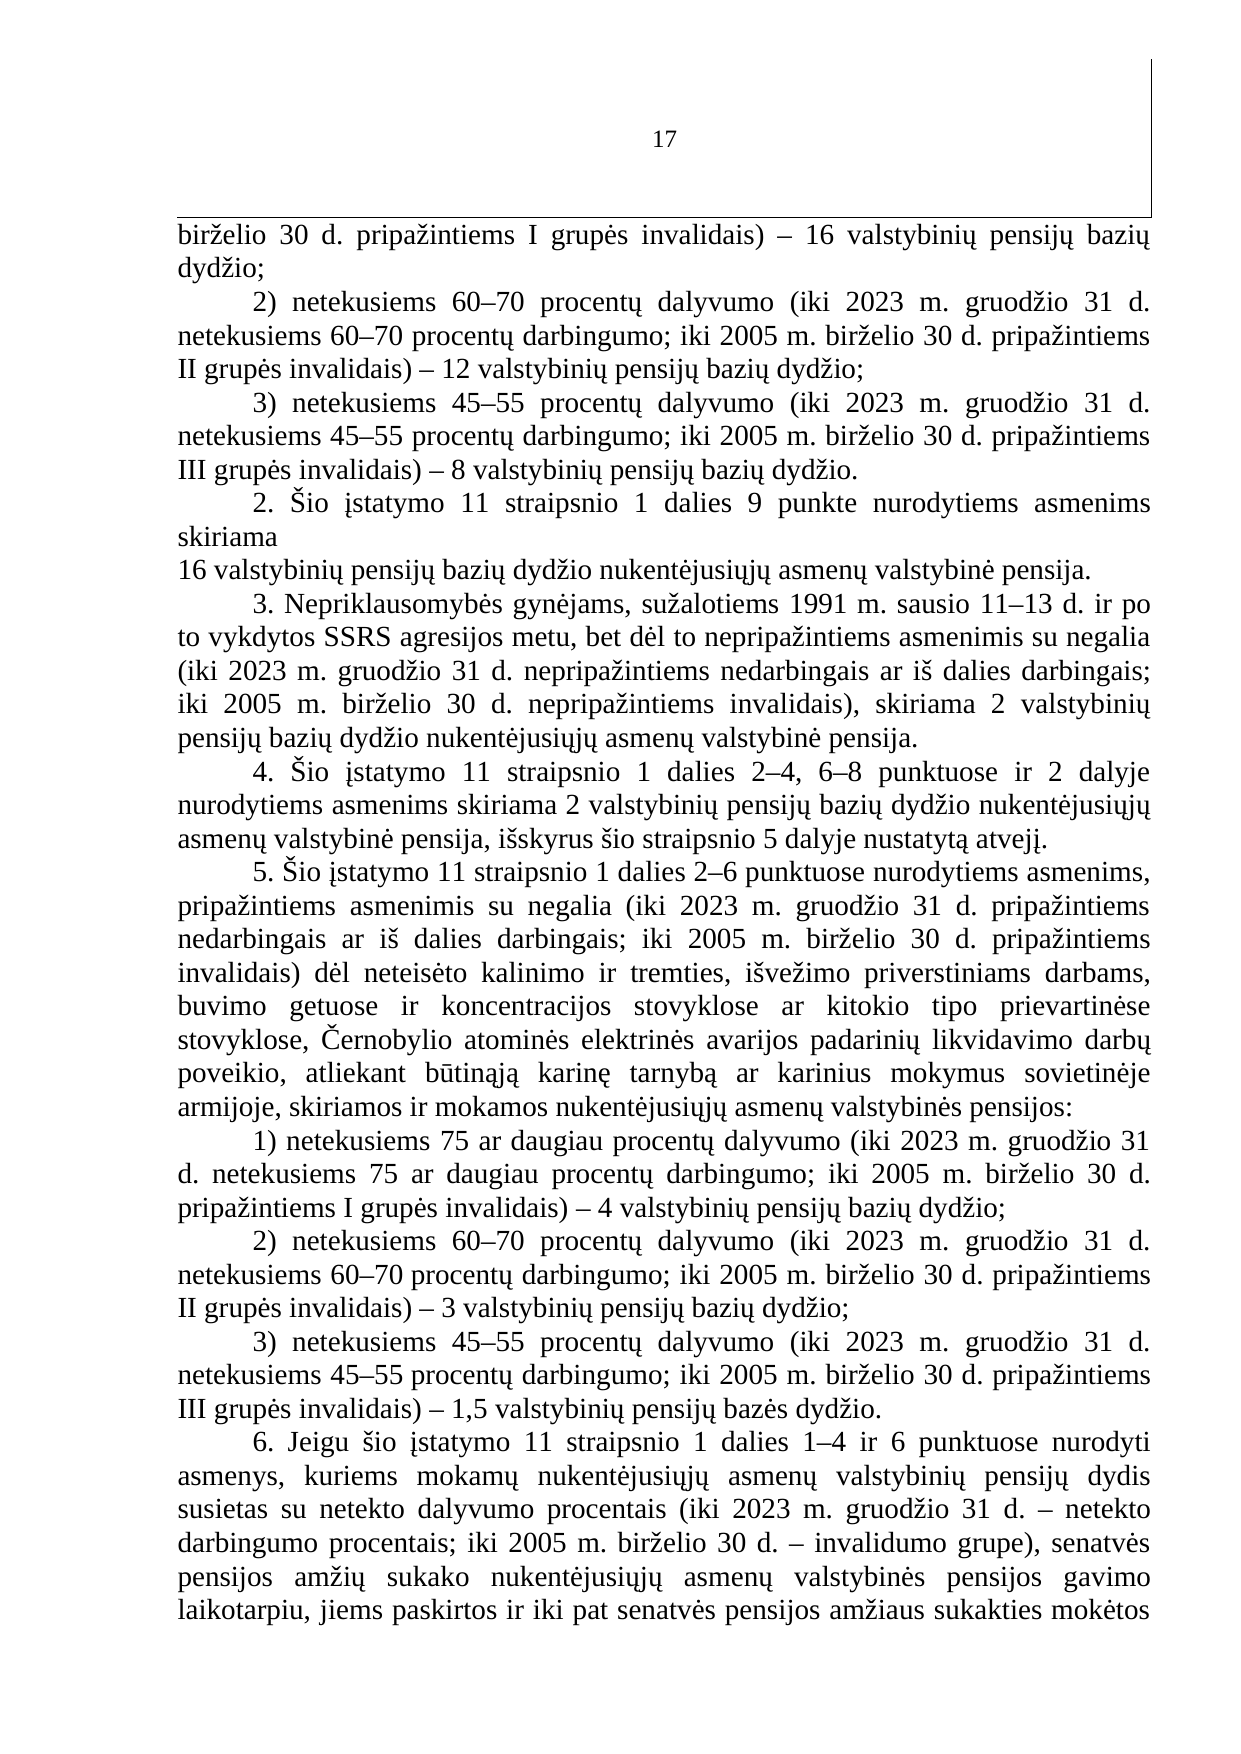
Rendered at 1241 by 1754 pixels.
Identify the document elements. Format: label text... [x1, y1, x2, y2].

text 5. Šio įstatymo 11 straipsnio 1 dalies 2–6 punktuose nurodytiems asmenims, pripažintiems asmenimis su negalia (iki 2023 m. gruodžio 31 d. pripažintiems nedarbingais ar iš dalies darbingais; iki 2005 m. birželio 30 d. pripažintiems invalidais) dėl neteisėto kalinimo ir tremties, išvežimo priverstiniams darbams, buvimo getuose ir koncentracijos stovyklose ar kitokio tipo prievartinėse stovyklose, Černobylio atominės elektrinės avarijos padarinių likvidavimo darbų poveikio, atliekant būtinąją karinę tarnybą ar karinius mokymus sovietinėje armijoje, skiriamos ir mokamos nukentėjusiųjų asmenų valstybinės pensijos: [177, 854, 1152, 1123]
text 2) netekusiems 60–70 procentų dalyvumo (iki 2023 m. gruodžio 31 d. netekusiems 60–70 procentų darbingumo; iki 2005 m. birželio 30 d. pripažintiems II grupės invalidais) – 12 valstybinių pensijų bazių dydžio; [177, 284, 1152, 385]
text 3. Nepriklausomybės gynėjams, sužalotiems 1991 m. sausio 11–13 d. ir po to vykdytos SSRS agresijos metu, bet dėl to nepripažintiems asmenimis su negalia (iki 2023 m. gruodžio 31 d. nepripažintiems nedarbingais ar iš dalies darbingais; iki 2005 m. birželio 30 d. nepripažintiems invalidais), skiriama 2 valstybinių pensijų bazių dydžio nukentėjusiųjų asmenų valstybinė pensija. [177, 586, 1152, 754]
text birželio 30 d. pripažintiems I grupės invalidais) – 16 valstybinių pensijų bazių dydžio; [177, 217, 1152, 284]
text 3) netekusiems 45–55 procentų dalyvumo (iki 2023 m. gruodžio 31 d. netekusiems 45–55 procentų darbingumo; iki 2005 m. birželio 30 d. pripažintiems III grupės invalidais) – 1,5 valstybinių pensijų bazės dydžio. [177, 1324, 1152, 1424]
text 4. Šio įstatymo 11 straipsnio 1 dalies 2–4, 6–8 punktuose ir 2 dalyje nurodytiems asmenims skiriama 2 valstybinių pensijų bazių dydžio nukentėjusiųjų asmenų valstybinė pensija, išskyrus šio straipsnio 5 dalyje nustatytą atvejį. [177, 754, 1152, 854]
text 2. Šio įstatymo 11 straipsnio 1 dalies 9 punkte nurodytiems asmenims skiriama 16 valstybinių pensijų bazių dydžio nukentėjusiųjų asmenų valstybinė pensija. [177, 485, 1152, 586]
text 1) netekusiems 75 ar daugiau procentų dalyvumo (iki 2023 m. gruodžio 31 d. netekusiems 75 ar daugiau procentų darbingumo; iki 2005 m. birželio 30 d. pripažintiems I grupės invalidais) – 4 valstybinių pensijų bazių dydžio; [177, 1123, 1152, 1223]
text 6. Jeigu šio įstatymo 11 straipsnio 1 dalies 1–4 ir 6 punktuose nurodyti asmenys, kuriems mokamų nukentėjusiųjų asmenų valstybinių pensijų dydis susietas su netekto dalyvumo procentais (iki 2023 m. gruodžio 31 d. – netekto darbingumo procentais; iki 2005 m. birželio 30 d. – invalidumo grupe), senatvės pensijos amžių sukako nukentėjusiųjų asmenų valstybinės pensijos gavimo laikotarpiu, jiems paskirtos ir iki pat senatvės pensijos amžiaus sukakties mokėtos [177, 1424, 1152, 1626]
text 2) netekusiems 60–70 procentų dalyvumo (iki 2023 m. gruodžio 31 d. netekusiems 60–70 procentų darbingumo; iki 2005 m. birželio 30 d. pripažintiems II grupės invalidais) – 3 valstybinių pensijų bazių dydžio; [177, 1223, 1152, 1324]
text 3) netekusiems 45–55 procentų dalyvumo (iki 2023 m. gruodžio 31 d. netekusiems 45–55 procentų darbingumo; iki 2005 m. birželio 30 d. pripažintiems III grupės invalidais) – 8 valstybinių pensijų bazių dydžio. [177, 385, 1152, 485]
